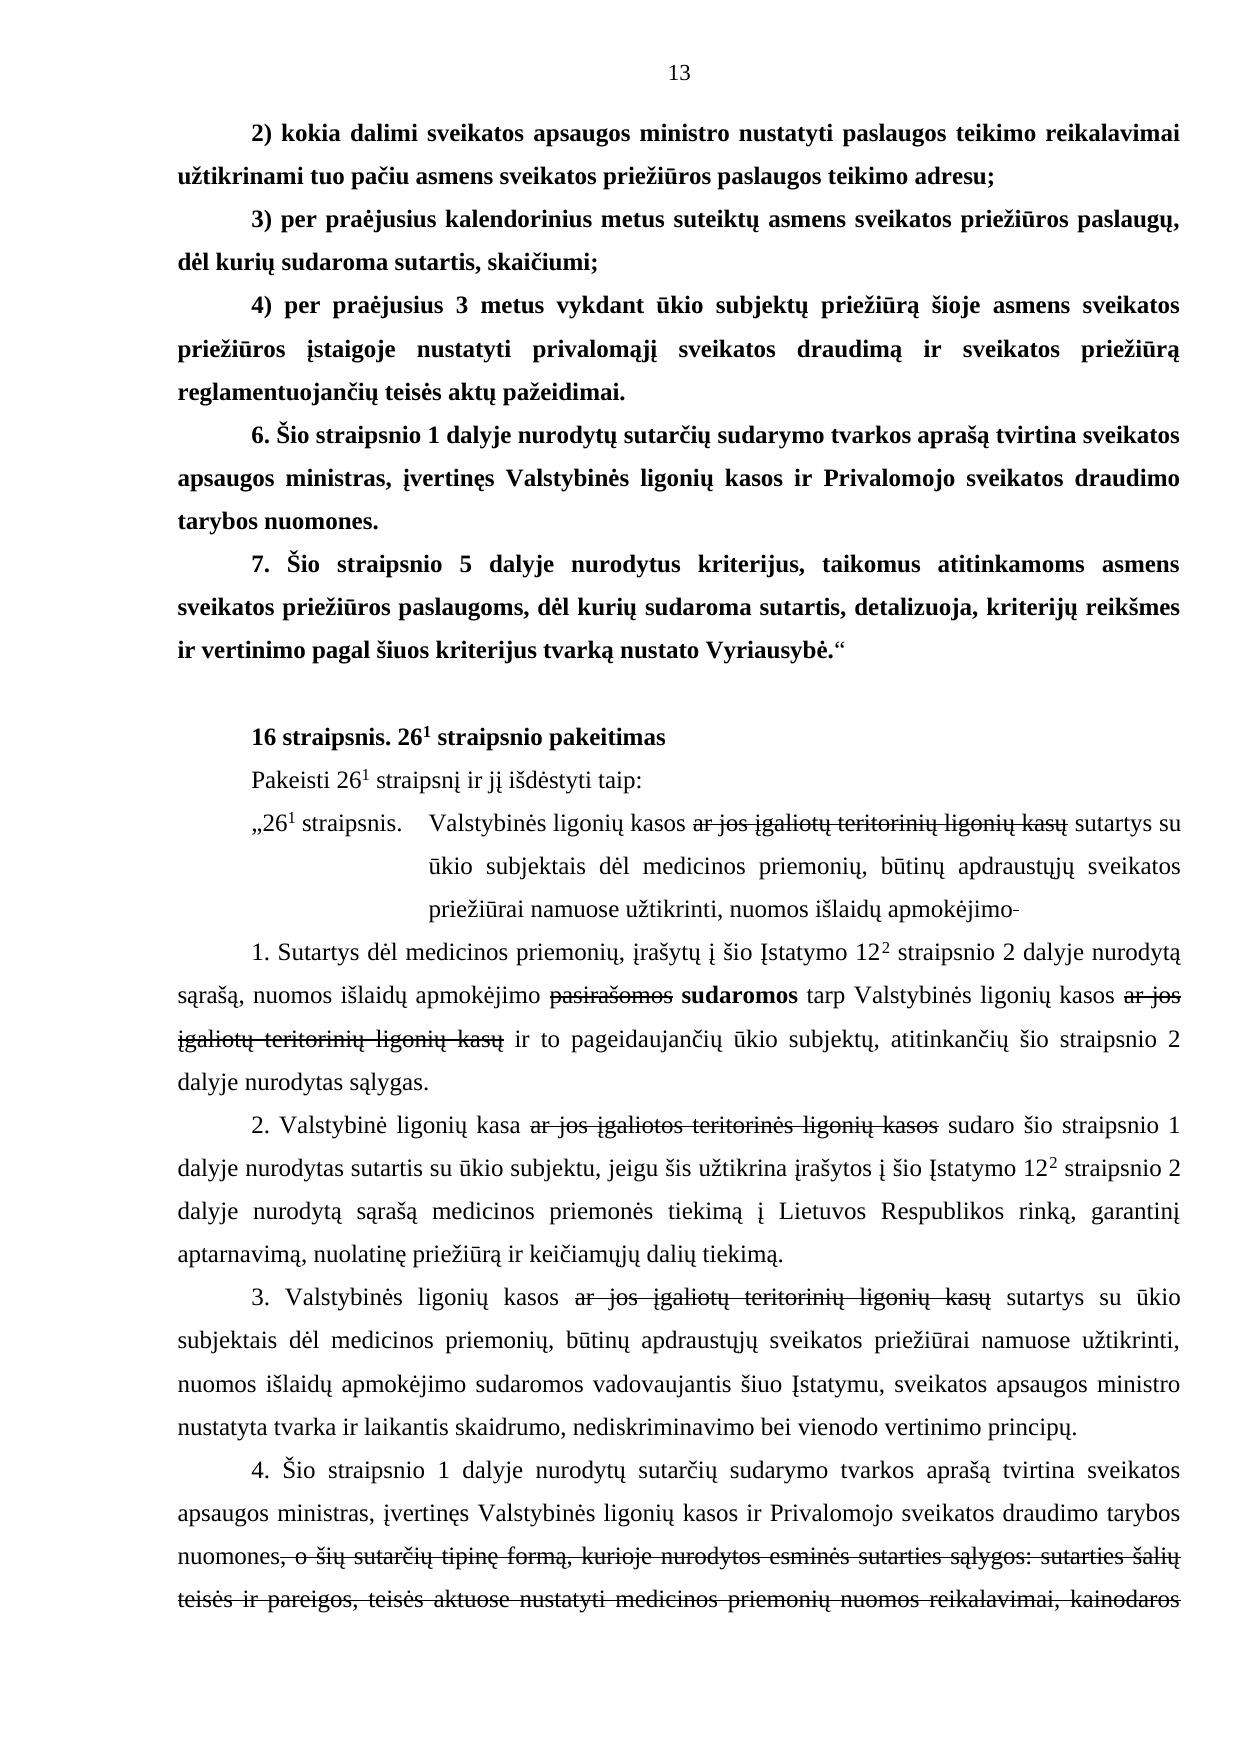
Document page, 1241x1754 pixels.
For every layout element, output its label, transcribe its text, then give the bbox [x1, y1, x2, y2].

text 1. Sutartys dėl medicinos priemonių, įrašytų į šio Įstatymo 122 straipsnio 2 dalyje nurodytą sąrašą, nuomos išlaidų apmokėjimo pasirašomos sudaromos tarp Valstybinės ligonių kasos ar jos įgaliotų teritorinių ligonių kasų ir to pageidaujančių ūkio subjektų, atitinkančių šio straipsnio 2 dalyje nurodytas sąlygas. [177, 937, 1181, 1096]
text 2) kokia dalimi sveikatos apsaugos ministro nustatyti paslaugos teikimo reikalavimai užtikrinami tuo pačiu asmens sveikatos priežiūros paslaugos teikimo adresu; [177, 118, 1181, 190]
text 2. Valstybinė ligonių kasa ar jos įgaliotos teritorinės ligonių kasos sudaro šio straipsnio 1 dalyje nurodytas sutartis su ūkio subjektu, jeigu šis užtikrina įrašytos į šio Įstatymo 122 straipsnio 2 dalyje nurodytą sąrašą medicinos priemonės tiekimą į Lietuvos Respublikos rinką, garantinį aptarnavimą, nuolatinę priežiūrą ir keičiamųjų dalių tiekimą. [177, 1110, 1181, 1268]
text Pakeisti 261 straipsnį ir jį išdėstyti taip: [177, 765, 1181, 794]
text 4. Šio straipsnio 1 dalyje nurodytų sutarčių sudarymo tvarkos aprašą tvirtina sveikatos apsaugos ministras, įvertinęs Valstybinės ligonių kasos ir Privalomojo sveikatos draudimo tarybos nuomones, o šių sutarčių tipinę formą, kurioje nurodytos esminės sutarties sąlygos: sutarties šalių teisės ir pareigos, teisės aktuose nustatyti medicinos priemonių nuomos reikalavimai, kainodaros taisyklės, atsiskaitymų tvarka, sutarties šalių atsakomybė, ginčų sprendimo tvarka, sutarties nutraukimo tvarka, sutarties galiojimas, papildymas ar sustabdymas, tvirtina Valstybinės ligonių kasos direktorius. Sveikatos apsaugos ministras tvirtina standartines šio straipsnio 1 dalyje nurodytų sutarčių sąlygas (išskyrus sutarčių priedus, kuriuose nustatomas ūkio subjekto tiekiamų į rinką medicinos priemonių sąrašas). Ne vėliau kaip kitą darbo dieną po patvirtinimo dienos šios sąlygos paskelbiamos Sveikatos apsaugos ministerijos interneto svetainėje. Standartinėse šio straipsnio 1 dalyje nurodytų sutarčių sąlygose nurodomos esminės sutarties sąlygos: sutarties šalių teisės ir pareigos, kainodaros taisyklės, atsiskaitymų tvarka, sutarties šalių atsakomybė, ginčų sprendimo tvarka, sutarties nutraukimo tvarka, sutarties galiojimas, papildymas ar sustabdymas.“ [177, 1455, 1181, 1600]
text 7. Šio straipsnio 5 dalyje nurodytus kriterijus, taikomus atitinkamoms asmens sveikatos priežiūros paslaugoms, dėl kurių sudaroma sutartis, detalizuoja, kriterijų reikšmes ir vertinimo pagal šiuos kriterijus tvarką nustato Vyriausybė.“ [177, 549, 1181, 664]
text „261 straipsnis. Valstybinės ligonių kasos ar jos įgaliotų teritorinių ligonių kasų sutartys su ūkio subjektais dėl medicinos priemonių, būtinų apdraustųjų sveikatos priežiūrai namuose užtikrinti, nuomos išlaidų apmokėjimo [251, 808, 1181, 923]
text 6. Šio straipsnio 1 dalyje nurodytų sutarčių sudarymo tvarkos aprašą tvirtina sveikatos apsaugos ministras, įvertinęs Valstybinės ligonių kasos ir Privalomojo sveikatos draudimo tarybos nuomones. [177, 420, 1181, 535]
text 16 straipsnis. 261 straipsnio pakeitimas [177, 722, 1181, 751]
text 4) per praėjusius 3 metus vykdant ūkio subjektų priežiūrą šioje asmens sveikatos priežiūros įstaigoje nustatyti privalomąjį sveikatos draudimą ir sveikatos priežiūrą reglamentuojančių teisės aktų pažeidimai. [177, 291, 1181, 406]
text 3) per praėjusius kalendorinius metus suteiktų asmens sveikatos priežiūros paslaugų, dėl kurių sudaroma sutartis, skaičiumi; [177, 204, 1181, 276]
text 3. Valstybinės ligonių kasos ar jos įgaliotų teritorinių ligonių kasų sutartys su ūkio subjektais dėl medicinos priemonių, būtinų apdraustųjų sveikatos priežiūrai namuose užtikrinti, nuomos išlaidų apmokėjimo sudaromos vadovaujantis šiuo Įstatymu, sveikatos apsaugos ministro nustatyta tvarka ir laikantis skaidrumo, nediskriminavimo bei vienodo vertinimo principų. [177, 1282, 1181, 1441]
